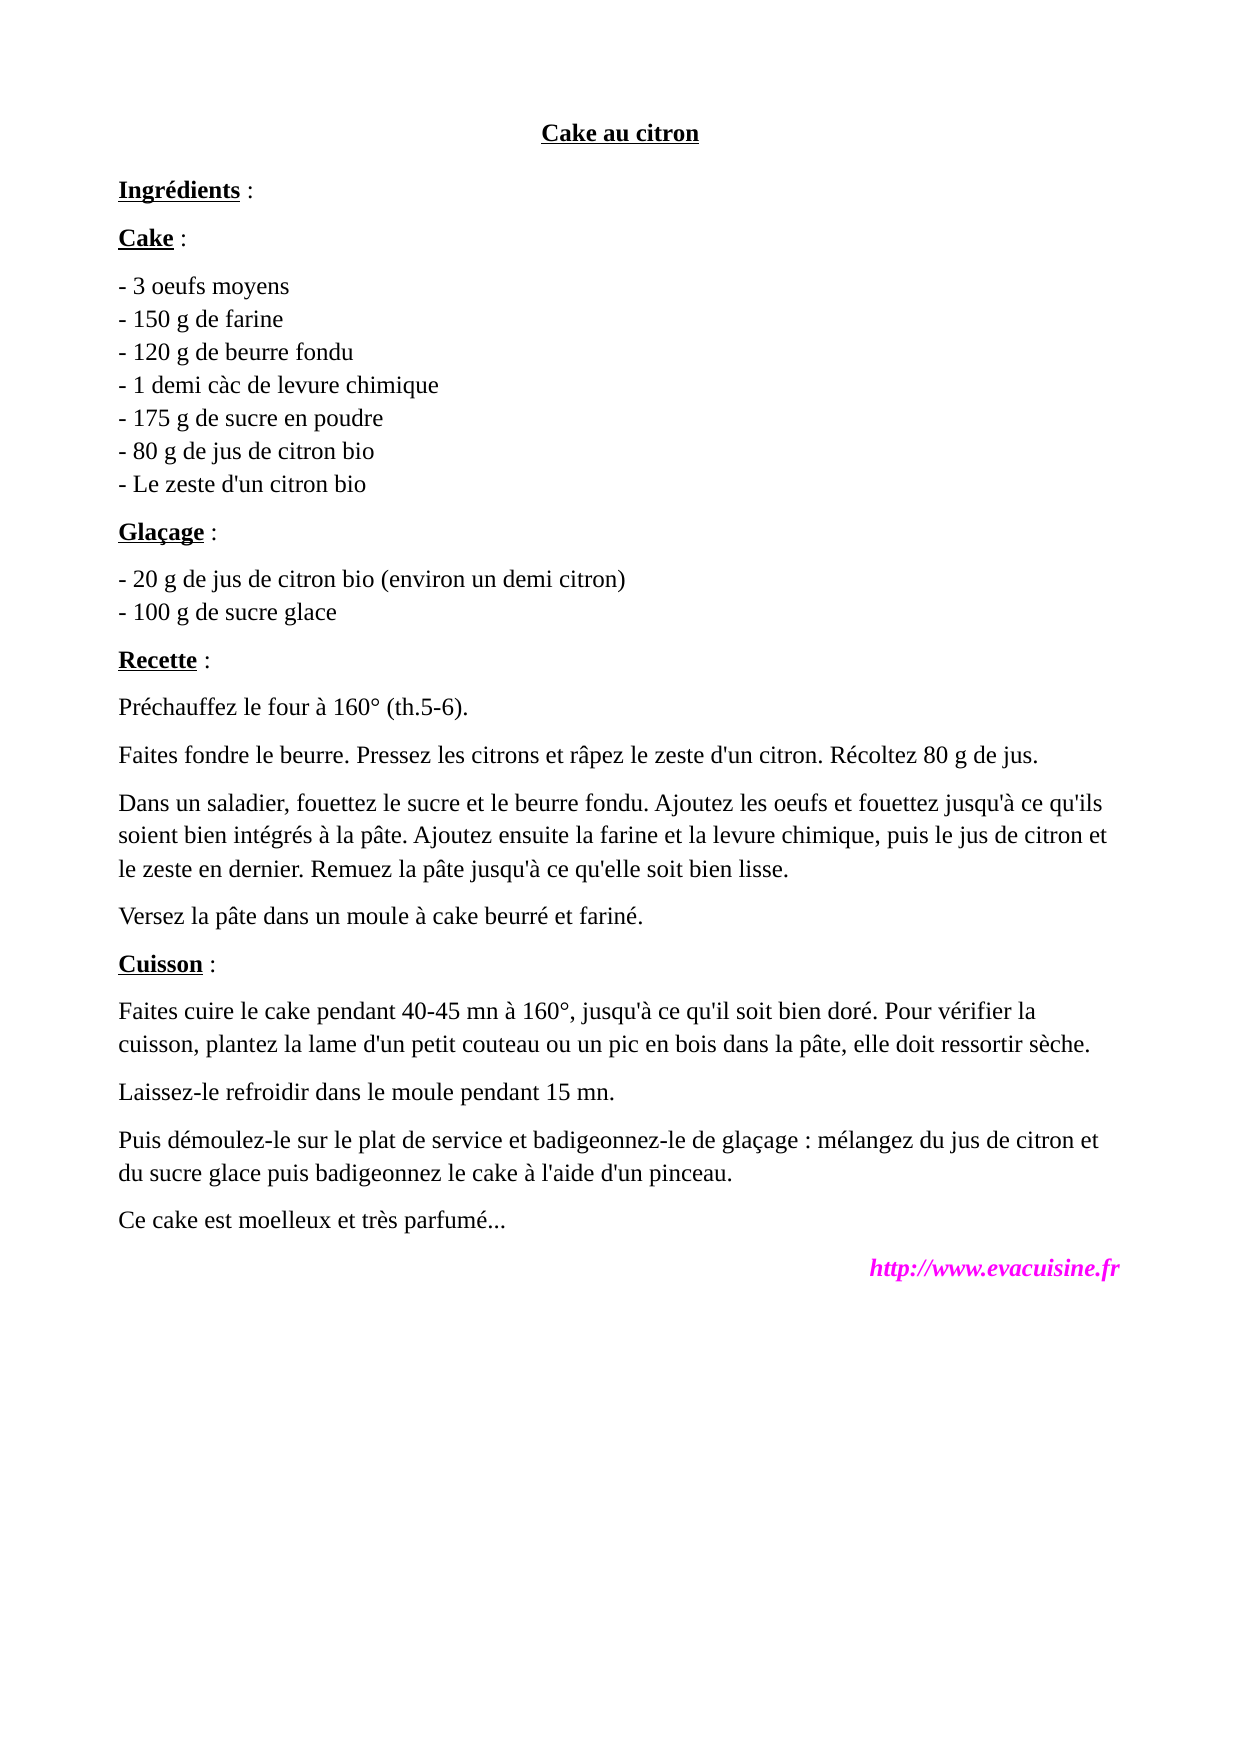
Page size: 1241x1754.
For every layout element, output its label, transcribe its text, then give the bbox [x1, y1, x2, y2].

text Glaçage : [118, 517, 1122, 545]
text Versez la pâte dans un moule à cake beurré et fariné. [118, 901, 1122, 930]
text http://www.evacuisine.fr [118, 1253, 1122, 1282]
text Faites cuire le cake pendant 40-45 mn à 160°, jusqu'à ce qu'il soit bien doré. Pour vérifier la cuisson, plantez la lame d'un petit couteau ou un pic en bois dans la pâte, elle doit ressortir sèche. [118, 996, 1122, 1058]
text - 20 g de jus de citron bio (environ un demi citron) - 100 g de sucre glace [118, 564, 1122, 626]
text Cake : [118, 223, 1122, 252]
text Puis démoulez-le sur le plat de service et badigeonnez-le de glaçage : mélangez du jus de citron et du sucre glace puis badigeonnez le cake à l'aide d'un pinceau. [118, 1125, 1122, 1186]
text Laissez-le refroidir dans le moule pendant 15 mn. [118, 1077, 1122, 1106]
text Cake au citron [118, 118, 1122, 147]
text Préchauffez le four à 160° (th.5-6). [118, 692, 1122, 721]
text Cuisson : [118, 949, 1122, 978]
text Ce cake est moelleux et très parfumé... [118, 1205, 1122, 1234]
text Ingrédients : [118, 176, 1122, 204]
text Faites fondre le beurre. Pressez les citrons et râpez le zeste d'un citron. Récoltez 80 g de jus. [118, 740, 1122, 769]
text Recette : [118, 645, 1122, 673]
text - 3 oeufs moyens - 150 g de farine - 120 g de beurre fondu - 1 demi càc de levure chimique - 175 g de sucre en poudre - 80 g de jus de citron bio - Le zeste d'un citron bio [118, 271, 1122, 498]
text Dans un saladier, fouettez le sucre et le beurre fondu. Ajoutez les oeufs et fouettez jusqu'à ce qu'ils soient bien intégrés à la pâte. Ajoutez ensuite la farine et la levure chimique, puis le jus de citron et le zeste en dernier. Remuez la pâte jusqu'à ce qu'elle soit bien lisse. [118, 788, 1122, 882]
